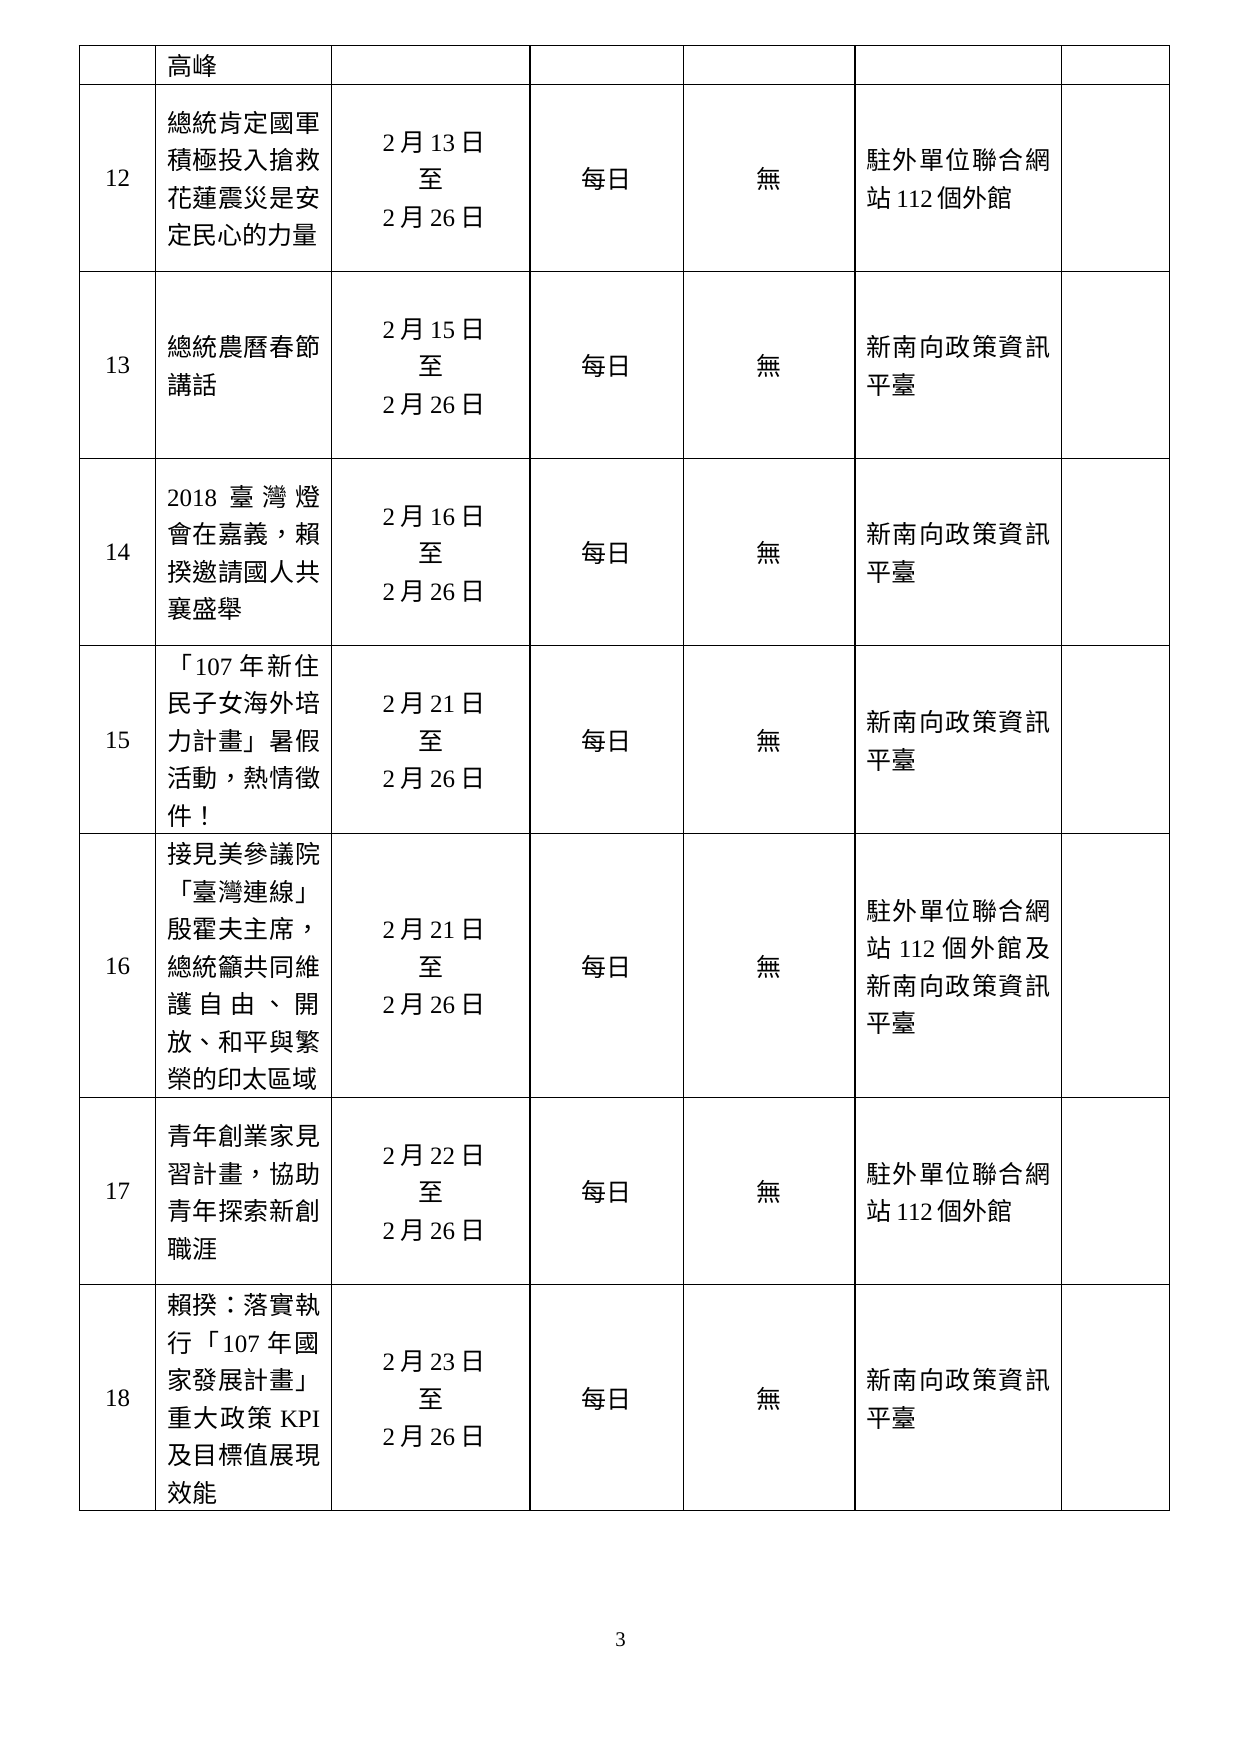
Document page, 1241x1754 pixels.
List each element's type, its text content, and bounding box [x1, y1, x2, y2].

table_cell [1062, 459, 1169, 645]
table_cell [531, 46, 683, 83]
table_cell 新南向政策資訊平臺 [856, 1285, 1061, 1510]
table_cell [856, 46, 1061, 83]
table_cell 無 [684, 1285, 854, 1510]
table_cell 每日 [531, 1098, 683, 1284]
table_cell [332, 46, 529, 83]
table_cell 新南向政策資訊平臺 [856, 646, 1061, 833]
table_cell 18 [80, 1285, 155, 1510]
table_cell [1062, 834, 1169, 1097]
table_cell 無 [684, 459, 854, 645]
table_cell [1062, 1285, 1169, 1510]
table_cell 每日 [531, 646, 683, 833]
table_cell 無 [684, 85, 854, 271]
table_cell 接見美參議院「臺灣連線」殷霍夫主席，總統籲共同維護自由、開放、和平與繁榮的印太區域 [156, 834, 331, 1097]
table_cell 2月23日 至 2月26日 [332, 1285, 529, 1510]
table_cell 每日 [531, 272, 683, 458]
table_cell 青年創業家見習計畫，協助青年探索新創職涯 [156, 1098, 331, 1284]
table_cell 新南向政策資訊平臺 [856, 459, 1061, 645]
table_cell 每日 [531, 1285, 683, 1510]
table_cell 17 [80, 1098, 155, 1284]
table_cell 駐外單位聯合網站112個外館 [856, 85, 1061, 271]
table_cell [1062, 272, 1169, 458]
table_cell [80, 46, 155, 83]
table_cell 2月22日 至 2月26日 [332, 1098, 529, 1284]
table_cell 2月16日 至 2月26日 [332, 459, 529, 645]
table_cell 每日 [531, 834, 683, 1097]
table_cell 賴揆：落實執行「107年國家發展計畫」重大政策KPI及目標值展現效能 [156, 1285, 331, 1510]
table_cell 2月15日 至 2月26日 [332, 272, 529, 458]
table_cell 總統農曆春節講話 [156, 272, 331, 458]
table_cell 無 [684, 646, 854, 833]
table_cell 14 [80, 459, 155, 645]
table_cell 16 [80, 834, 155, 1097]
table_cell 2018臺灣燈會在嘉義，賴揆邀請國人共襄盛舉 [156, 459, 331, 645]
table_cell 無 [684, 272, 854, 458]
table_cell [1062, 46, 1169, 83]
table_cell 新南向政策資訊平臺 [856, 272, 1061, 458]
table_cell 無 [684, 1098, 854, 1284]
table_cell 2月21日 至 2月26日 [332, 646, 529, 833]
table_cell 無 [684, 834, 854, 1097]
table_cell [1062, 646, 1169, 833]
table_cell 12 [80, 85, 155, 271]
table_cell 2月21日 至 2月26日 [332, 834, 529, 1097]
table_cell [684, 46, 854, 83]
table_cell [1062, 85, 1169, 271]
table_cell 駐外單位聯合網站112個外館及新南向政策資訊平臺 [856, 834, 1061, 1097]
table_cell 每日 [531, 85, 683, 271]
table_cell 高峰 [156, 46, 331, 83]
table_cell [1062, 1098, 1169, 1284]
table_cell 13 [80, 272, 155, 458]
table_cell 2月13日 至 2月26日 [332, 85, 529, 271]
table_cell 每日 [531, 459, 683, 645]
table_cell 總統肯定國軍積極投入搶救花蓮震災是安定民心的力量 [156, 85, 331, 271]
table_cell 15 [80, 646, 155, 833]
table_cell 「107年新住民子女海外培力計畫」暑假活動，熱情徵件！ [156, 646, 331, 833]
table_cell 駐外單位聯合網站112個外館 [856, 1098, 1061, 1284]
